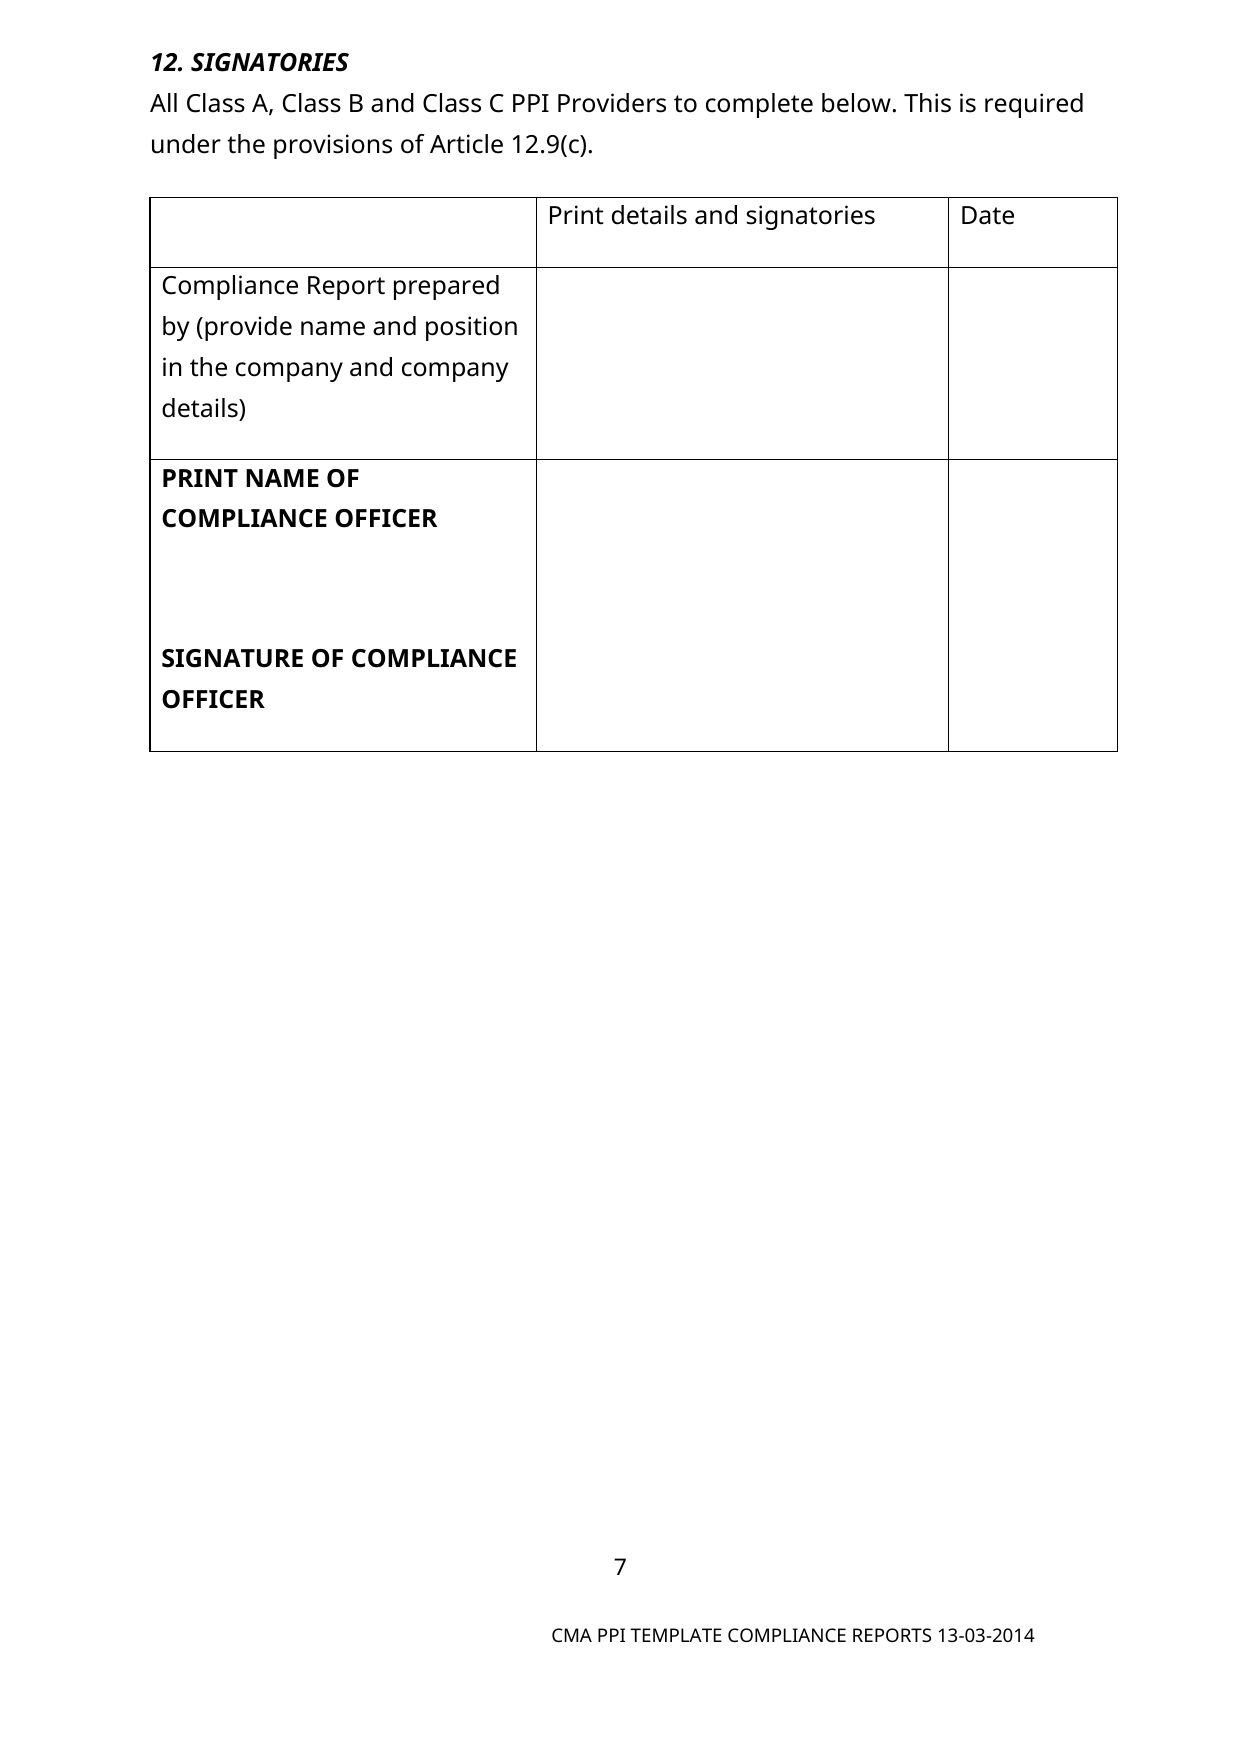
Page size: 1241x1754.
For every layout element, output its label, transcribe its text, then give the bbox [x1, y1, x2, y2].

table_cell Compliance Report prepared by (provide name and position in the company and company details) [151, 268, 536, 459]
table_cell [949, 460, 1117, 751]
table_cell [537, 460, 948, 751]
table_cell [537, 268, 948, 459]
table_header Print details and signatories [537, 198, 948, 267]
table_header Date [949, 198, 1117, 267]
table_cell [949, 268, 1117, 459]
table_header [151, 198, 536, 267]
subtitle 12. SIGNATORIES [150, 45, 1090, 79]
text All Class A, Class B and Class C PPI Providers to complete below. This is required under the provisions of Article 12.9(c). [150, 86, 1090, 161]
table_cell PRINT NAME OF COMPLIANCE OFFICER SIGNATURE OF COMPLIANCE OFFICER [151, 460, 536, 751]
